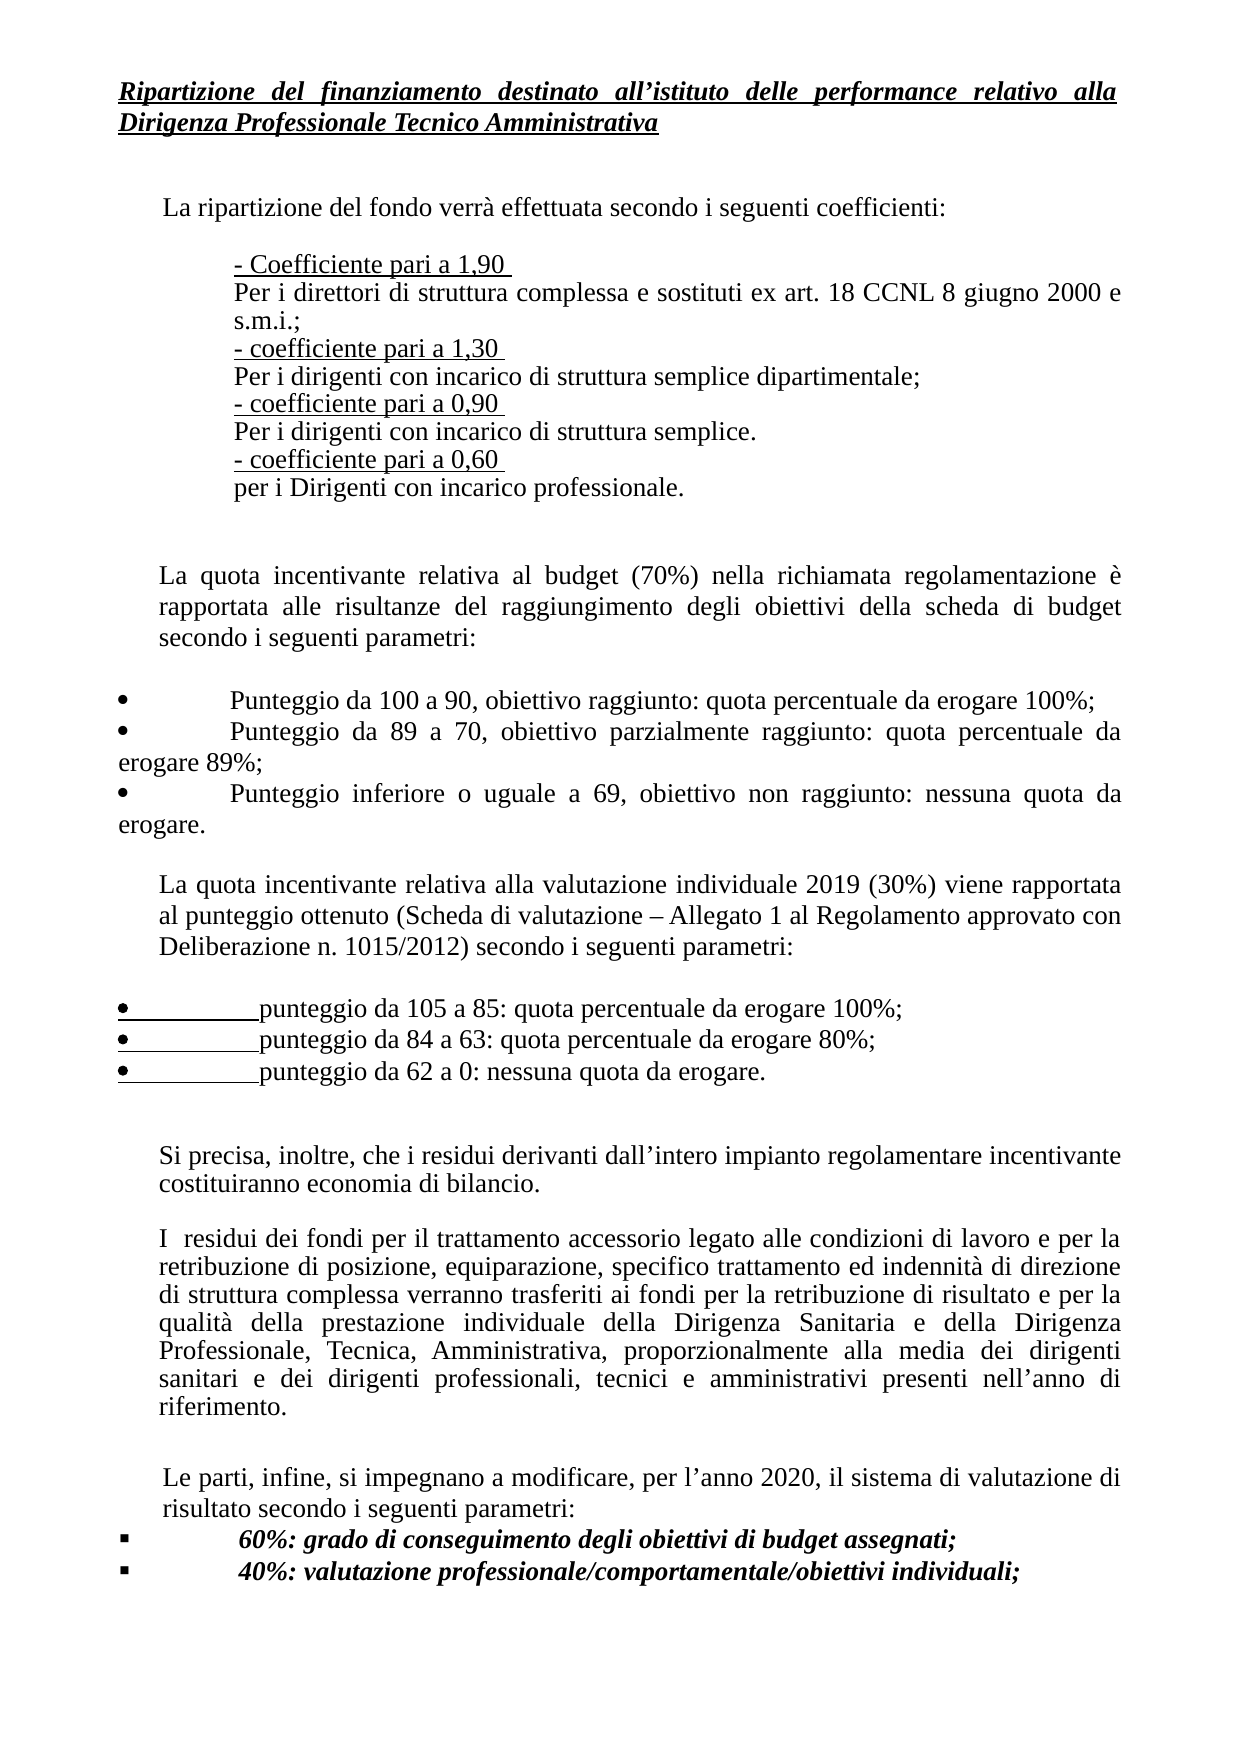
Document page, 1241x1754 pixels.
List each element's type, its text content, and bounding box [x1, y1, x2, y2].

list 40%: valutazione professionale/comportamentale/obiettivi individuali; [118, 1555, 1116, 1586]
text I residui dei fondi per il trattamento accessorio legato alle condizioni di lavoro e per la retribuzione di posizione, equiparazione, specifico trattamento ed indennità di direzione di struttura complessa verranno trasferiti ai fondi per la retribuzione di risultato e per la qualità della prestazione individuale della Dirigenza Sanitaria e della Dirigenza Professionale, Tecnica, Amministrativa, proporzionalmente alla media dei dirigenti sanitari e dei dirigenti professionali, tecnici e amministrativi presenti nell’anno di riferimento. [159, 1226, 1122, 1421]
text Le parti, infine, si impegnano a modificare, per l’anno 2020, il sistema di valutazione di risultato secondo i seguenti parametri: [162, 1461, 1122, 1524]
text - Coefficiente pari a 1,90 [234, 251, 1122, 279]
text La quota incentivante relativa al budget (70%) nella richiamata regolamentazione è rapportata alle risultanze del raggiungimento degli obiettivi della scheda di budget secondo i seguenti parametri: [159, 559, 1122, 653]
list Punteggio da 100 a 90, obiettivo raggiunto: quota percentuale da erogare 100%; [118, 684, 1122, 715]
text - coefficiente pari a 0,90 [234, 391, 1122, 418]
text Per i dirigenti con incarico di struttura semplice. [234, 418, 1122, 446]
list punteggio da 84 a 63: quota percentuale da erogare 80%; [118, 1023, 1122, 1055]
text La ripartizione del fondo verrà effettuata secondo i seguenti coefficienti: [162, 194, 1122, 223]
list punteggio da 62 a 0: nessuna quota da erogare. [118, 1055, 1122, 1086]
text Si precisa, inoltre, che i residui derivanti dall’intero impianto regolamentare incentivante costituiranno economia di bilancio. [159, 1142, 1122, 1198]
text - coefficiente pari a 0,60 [234, 446, 1122, 474]
list Punteggio da 89 a 70, obiettivo parzialmente raggiunto: quota percentuale da erogare 89%; [118, 715, 1122, 777]
text Per i direttori di struttura complessa e sostituti ex art. 18 CCNL 8 giugno 2000 e s.m.i.; [234, 279, 1122, 335]
text per i Dirigenti con incarico professionale. [234, 474, 1122, 502]
text La quota incentivante relativa alla valutazione individuale 2019 (30%) viene rapportata al punteggio ottenuto (Scheda di valutazione – Allegato 1 al Regolamento approvato con Deliberazione n. 1015/2012) secondo i seguenti parametri: [159, 868, 1122, 961]
text - coefficiente pari a 1,30 [234, 335, 1122, 363]
text Ripartizione del finanziamento destinato all’istituto delle performance relativo alla Dirigenza Professionale Tecnico Amministrativa [118, 75, 1120, 137]
text Per i dirigenti con incarico di struttura semplice dipartimentale; [234, 363, 1122, 391]
list Punteggio inferiore o uguale a 69, obiettivo non raggiunto: nessuna quota da erogare. [118, 777, 1122, 840]
list punteggio da 105 a 85: quota percentuale da erogare 100%; [118, 992, 1122, 1023]
list 60%: grado di conseguimento degli obiettivi di budget assegnati; [118, 1524, 1116, 1555]
